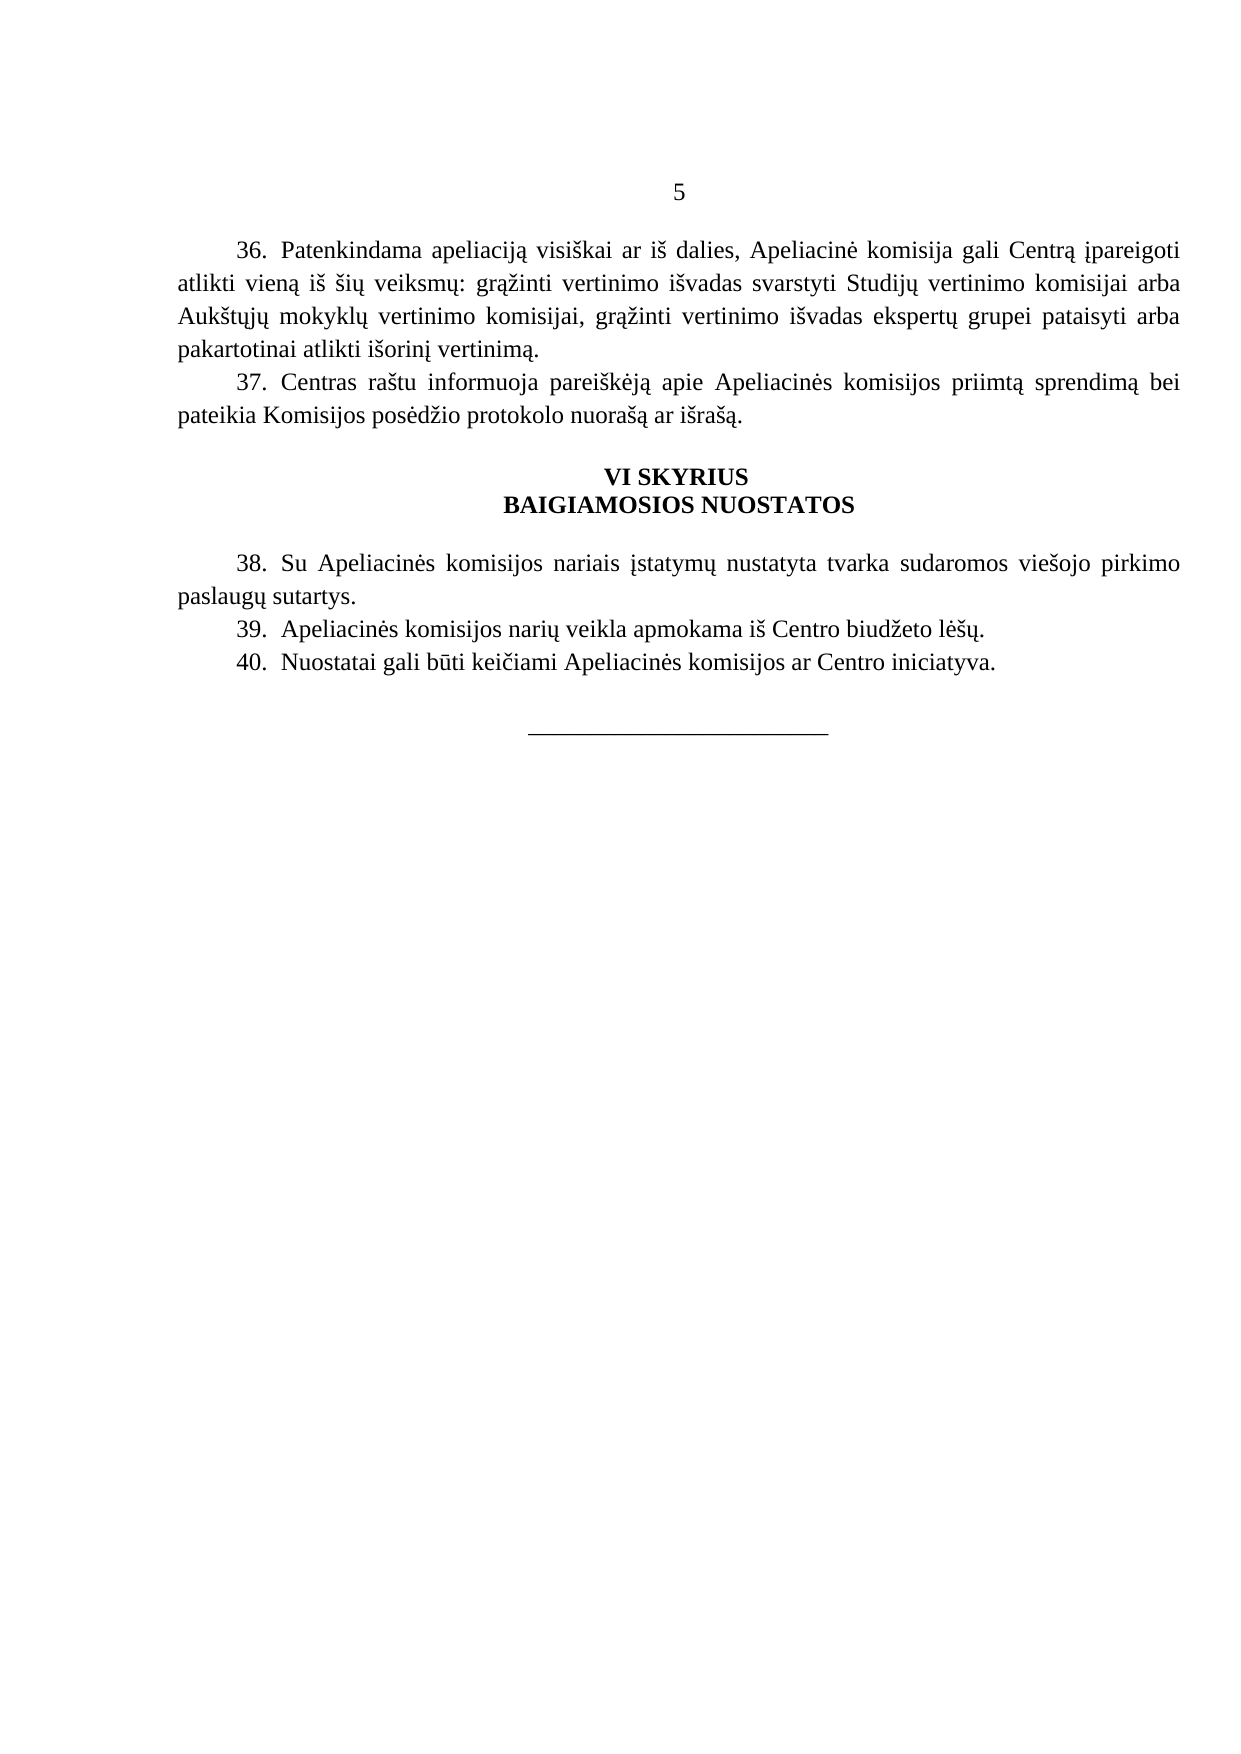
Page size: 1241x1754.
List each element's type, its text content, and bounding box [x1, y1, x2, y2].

text VI skyrius [177, 462, 1181, 490]
text 39. Apeliacinės komisijos narių veikla apmokama iš Centro biudžeto lėšų. [177, 614, 1181, 643]
text 38. Su Apeliacinės komisijos nariais įstatymų nustatyta tvarka sudaromos viešojo pirkimo paslaugų sutartys. [177, 548, 1181, 609]
text 36. Patenkindama apeliaciją visiškai ar iš dalies, Apeliacinė komisija gali Centrą įpareigoti atlikti vieną iš šių veiksmų: grąžinti vertinimo išvadas svarstyti Studijų vertinimo komisijai arba Aukštųjų mokyklų vertinimo komisijai, grąžinti vertinimo išvadas ekspertų grupei pataisyti arba pakartotinai atlikti išorinį vertinimą. [177, 235, 1181, 362]
text ________________________ [177, 709, 1181, 737]
text 37. Centras raštu informuoja pareiškėją apie Apeliacinės komisijos priimtą sprendimą bei pateikia Komisijos posėdžio protokolo nuorašą ar išrašą. [177, 367, 1181, 428]
text 40. Nuostatai gali būti keičiami Apeliacinės komisijos ar Centro iniciatyva. [177, 647, 1181, 676]
text BAIGIAMOSIOS NUOSTATOS [177, 490, 1181, 519]
